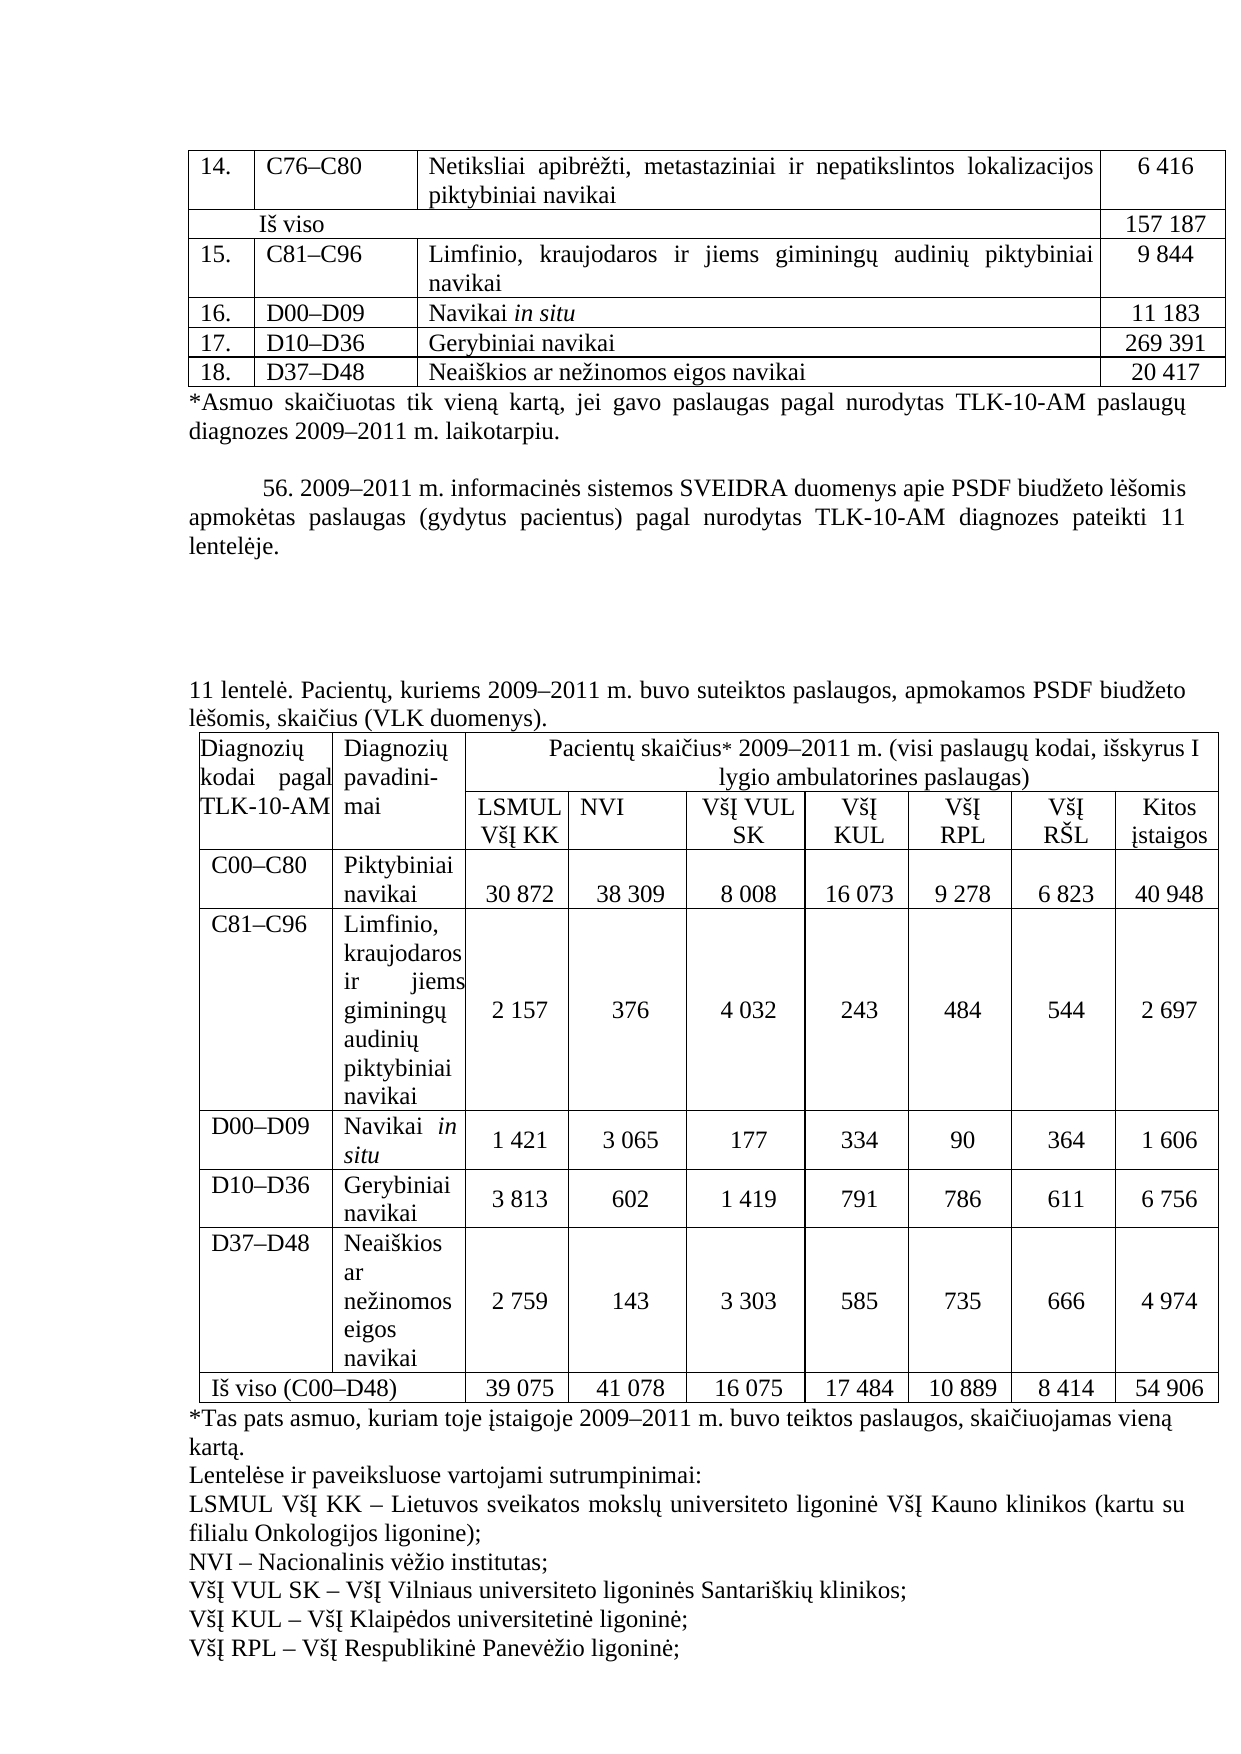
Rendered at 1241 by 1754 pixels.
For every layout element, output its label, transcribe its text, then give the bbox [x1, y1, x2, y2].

table_cell 8 414 [1012, 1373, 1115, 1402]
table_cell D37–D48 [200, 1228, 332, 1372]
table_cell 1 419 [687, 1170, 804, 1227]
table_cell 735 [909, 1228, 1011, 1372]
table_cell Neaiškios ar nežinomos eigos navikai [418, 358, 1100, 386]
table_cell 177 [687, 1111, 804, 1169]
table_cell C76–C80 [255, 151, 417, 208]
table_cell 17 484 [806, 1373, 908, 1402]
table_cell 6 823 [1012, 850, 1115, 908]
table_cell D10–D36 [200, 1170, 332, 1227]
table_cell C00–C80 [200, 850, 332, 908]
table_cell Limfinio, kraujodaros ir jiems giminingų audinių piktybiniai navikai [333, 909, 465, 1110]
table_cell Navikai in situ [418, 298, 1100, 327]
table_cell 9 844 [1101, 239, 1225, 297]
table_cell 544 [1012, 909, 1115, 1110]
table_cell 6 416 [1101, 151, 1225, 208]
text *Asmuo skaičiuotas tik vieną kartą, jei gavo paslaugas pagal nurodytas TLK-10-AM paslaugų diagnozes 2009–2011 m. laikotarpiu. [188, 387, 1186, 445]
table_cell 54 906 [1116, 1373, 1218, 1402]
table_cell 1 421 [466, 1111, 568, 1169]
table_cell 364 [1012, 1111, 1115, 1169]
table_cell 16 075 [687, 1373, 804, 1402]
table_header Diagnozių pavadini-mai [333, 733, 465, 849]
table_cell Iš viso (C00–D48) [200, 1373, 465, 1402]
table_cell 611 [1012, 1170, 1115, 1227]
text NVI – Nacionalinis vėžio institutas; [188, 1547, 1186, 1575]
table_cell 2 697 [1116, 909, 1218, 1110]
table_cell 11 183 [1101, 298, 1225, 327]
table_cell 15. [189, 239, 254, 297]
table_cell 1 606 [1116, 1111, 1218, 1169]
table_cell 8 008 [687, 850, 804, 908]
table_cell Piktybiniai navikai [333, 850, 465, 908]
table_cell 16 073 [806, 850, 908, 908]
table_cell C81–C96 [200, 909, 332, 1110]
table_cell 41 078 [569, 1373, 686, 1402]
text VšĮ VUL SK – VšĮ Vilniaus universiteto ligoninės Santariškių klinikos; [188, 1575, 1186, 1604]
table_cell NVI [569, 792, 686, 849]
table_cell 90 [909, 1111, 1011, 1169]
table_cell 39 075 [466, 1373, 568, 1402]
table_cell 17. [189, 328, 254, 356]
table_cell D10–D36 [255, 328, 417, 356]
table_cell 334 [806, 1111, 908, 1169]
text *Tas pats asmuo, kuriam toje įstaigoje 2009–2011 m. buvo teiktos paslaugos, skaičiuojamas vieną kartą. [188, 1403, 1186, 1460]
table_cell 14. [189, 151, 254, 208]
table_header Pacientų skaičius* 2009–2011 m. (visi paslaugų kodai, išskyrus I lygio ambulatorines paslaugas) [466, 733, 1218, 791]
table_cell 376 [569, 909, 686, 1110]
text 56. 2009–2011 m. informacinės sistemos SVEIDRA duomenys apie PSDF biudžeto lėšomis apmokėtas paslaugas (gydytus pacientus) pagal nurodytas TLK-10-AM diagnozes pateikti 11 lentelėje. [188, 473, 1186, 560]
table_cell 38 309 [569, 850, 686, 908]
table_cell Netiksliai apibrėžti, metastaziniai ir nepatikslintos lokalizacijos piktybiniai navikai [418, 151, 1100, 208]
table_cell 18. [189, 358, 254, 386]
table_cell 484 [909, 909, 1011, 1110]
table_cell 269 391 [1101, 328, 1225, 356]
table_cell 2 759 [466, 1228, 568, 1372]
table_cell VšĮ RPL [909, 792, 1011, 849]
table_cell VšĮ KUL [806, 792, 908, 849]
table_cell 4 974 [1116, 1228, 1218, 1372]
table_cell 3 303 [687, 1228, 804, 1372]
text VšĮ RPL – VšĮ Respublikinė Panevėžio ligoninė; [188, 1633, 1186, 1662]
table_cell 143 [569, 1228, 686, 1372]
table_cell 4 032 [687, 909, 804, 1110]
table_cell 20 417 [1101, 358, 1225, 386]
table_cell 3 065 [569, 1111, 686, 1169]
table_cell VšĮ RŠL [1012, 792, 1115, 849]
table_cell 585 [806, 1228, 908, 1372]
table_cell Neaiškios ar nežinomos eigos navikai [333, 1228, 465, 1372]
table_cell 666 [1012, 1228, 1115, 1372]
table_cell 2 157 [466, 909, 568, 1110]
table_cell D00–D09 [200, 1111, 332, 1169]
table_cell LSMUL VšĮ KK [466, 792, 568, 849]
table_cell Limfinio, kraujodaros ir jiems giminingų audinių piktybiniai navikai [418, 239, 1100, 297]
table_cell 243 [806, 909, 908, 1110]
table_cell 786 [909, 1170, 1011, 1227]
table_cell 3 813 [466, 1170, 568, 1227]
table_cell 40 948 [1116, 850, 1218, 908]
table_cell 6 756 [1116, 1170, 1218, 1227]
table_cell Iš viso [189, 210, 1100, 238]
table_cell 602 [569, 1170, 686, 1227]
text VšĮ KUL – VšĮ Klaipėdos universitetinė ligoninė; [188, 1604, 1186, 1633]
table_cell Kitos įstaigos [1116, 792, 1218, 849]
table_cell Gerybiniai navikai [333, 1170, 465, 1227]
text Lentelėse ir paveiksluose vartojami sutrumpinimai: [188, 1460, 1186, 1489]
table_cell VšĮ VUL SK [687, 792, 804, 849]
table_cell C81–C96 [255, 239, 417, 297]
text 11 lentelė. Pacientų, kuriems 2009–2011 m. buvo suteiktos paslaugos, apmokamos PSDF biudžeto lėšomis, skaičius (VLK duomenys). [188, 675, 1186, 732]
table_cell 10 889 [909, 1373, 1011, 1402]
table_cell 16. [189, 298, 254, 327]
table_cell 9 278 [909, 850, 1011, 908]
table_cell 791 [806, 1170, 908, 1227]
text LSMUL VšĮ KK – Lietuvos sveikatos mokslų universiteto ligoninė VšĮ Kauno klinikos (kartu su filialu Onkologijos ligonine); [188, 1489, 1186, 1547]
table_cell D00–D09 [255, 298, 417, 327]
table_header Diagnozių kodai pagal TLK-10-AM [200, 733, 332, 849]
table_cell Gerybiniai navikai [418, 328, 1100, 356]
table_cell 30 872 [466, 850, 568, 908]
table_cell 157 187 [1101, 210, 1225, 238]
table_cell Navikai in situ [333, 1111, 465, 1169]
table_cell D37–D48 [255, 358, 417, 386]
